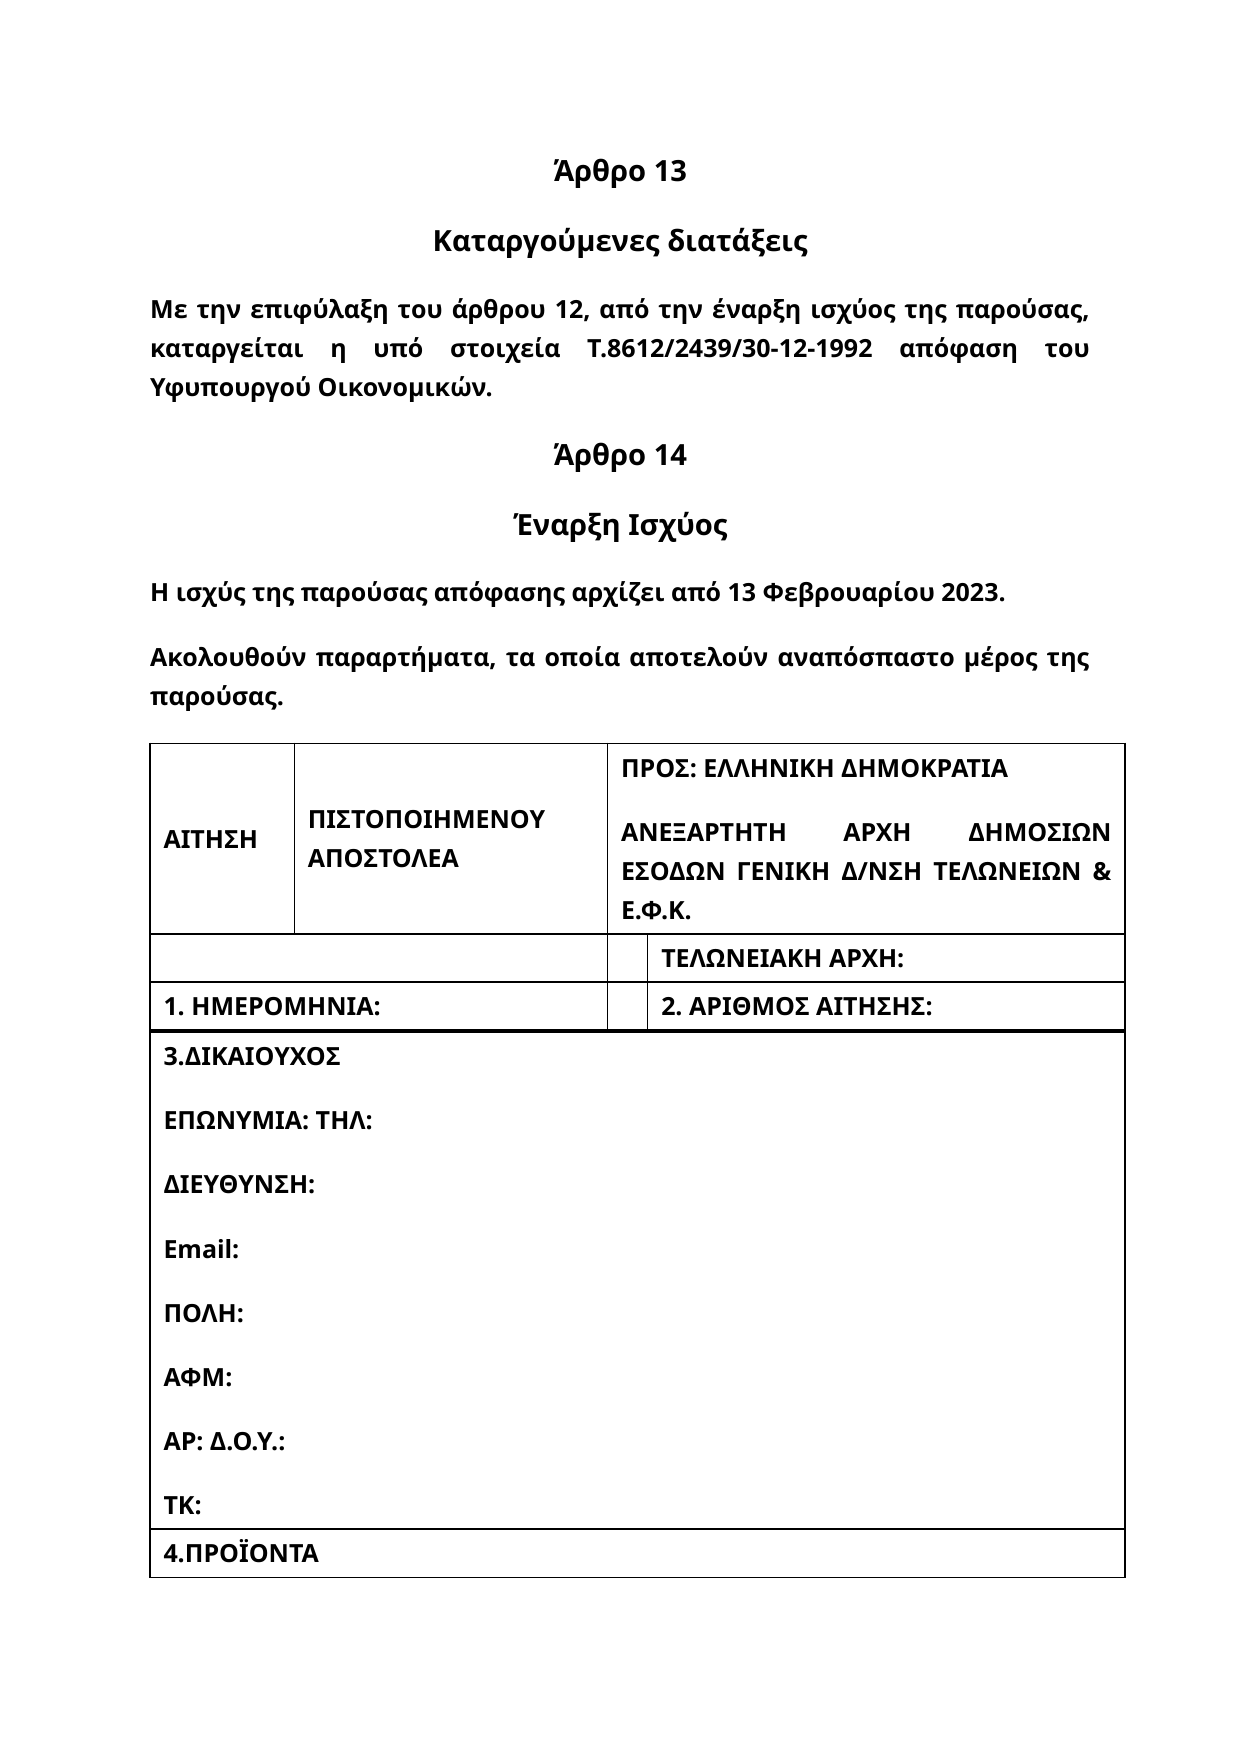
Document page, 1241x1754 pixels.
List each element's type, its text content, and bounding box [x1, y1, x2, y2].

table_header ΠΙΣΤΟΠΟΙΗΜΕΝΟΥ ΑΠΟΣΤΟΛΕΑ [295, 744, 607, 933]
table_cell [151, 935, 607, 981]
table_cell 2. ΑΡΙΘΜΟΣ ΑΙΤΗΣΗΣ: [648, 983, 1124, 1029]
text Ακολουθούν παραρτήματα, τα οποία αποτελούν αναπόσπαστο μέρος της παρούσας. [150, 639, 1090, 712]
table_cell 4.ΠΡΟΪΟΝΤΑ [151, 1530, 1124, 1576]
table_cell [608, 935, 647, 981]
table_header 3.ΔΙΚΑΙΟΥΧΟΣ ΕΠΩΝΥΜΙΑ: ΤΗΛ: ΔΙΕΥΘΥΝΣΗ: Email: ΠΟΛΗ: ΑΦΜ: ΑΡ: Δ.Ο.Υ.: ΤΚ: [151, 1033, 1124, 1528]
table_cell ΤΕΛΩΝΕΙΑΚΗ ΑΡΧΗ: [648, 935, 1124, 981]
subtitle Άρθρο 13 [150, 150, 1090, 190]
text Η ισχύς της παρούσας απόφασης αρχίζει από 13 Φεβρουαρίου 2023. [150, 575, 1090, 609]
table_cell 1. ΗΜΕΡΟΜΗΝΙΑ: [151, 983, 607, 1029]
table_cell [608, 983, 647, 1029]
table_header ΠΡΟΣ: ΕΛΛΗΝΙΚΗ ΔΗΜΟΚΡΑΤΙΑ ΑΝΕΞΑΡΤΗΤΗ ΑΡΧΗ ΔΗΜΟΣΙΩΝ ΕΣΟΔΩΝ ΓΕΝΙΚΗ Δ/ΝΣΗ ΤΕΛΩΝΕΙΩΝ & Ε.Φ.Κ. [608, 744, 1124, 933]
subtitle Καταργούμενες διατάξεις [150, 221, 1090, 260]
table_header ΑΙΤΗΣΗ [151, 744, 294, 933]
text Με την επιφύλαξη του άρθρου 12, από την έναρξη ισχύος της παρούσας, καταργείται η υπό στοιχεία T.8612/2439/30-12-1992 απόφαση του Υφυπουργού Οικονομικών. [150, 291, 1090, 404]
subtitle Έναρξη Ισχύος [150, 504, 1090, 544]
subtitle Άρθρο 14 [150, 434, 1090, 473]
